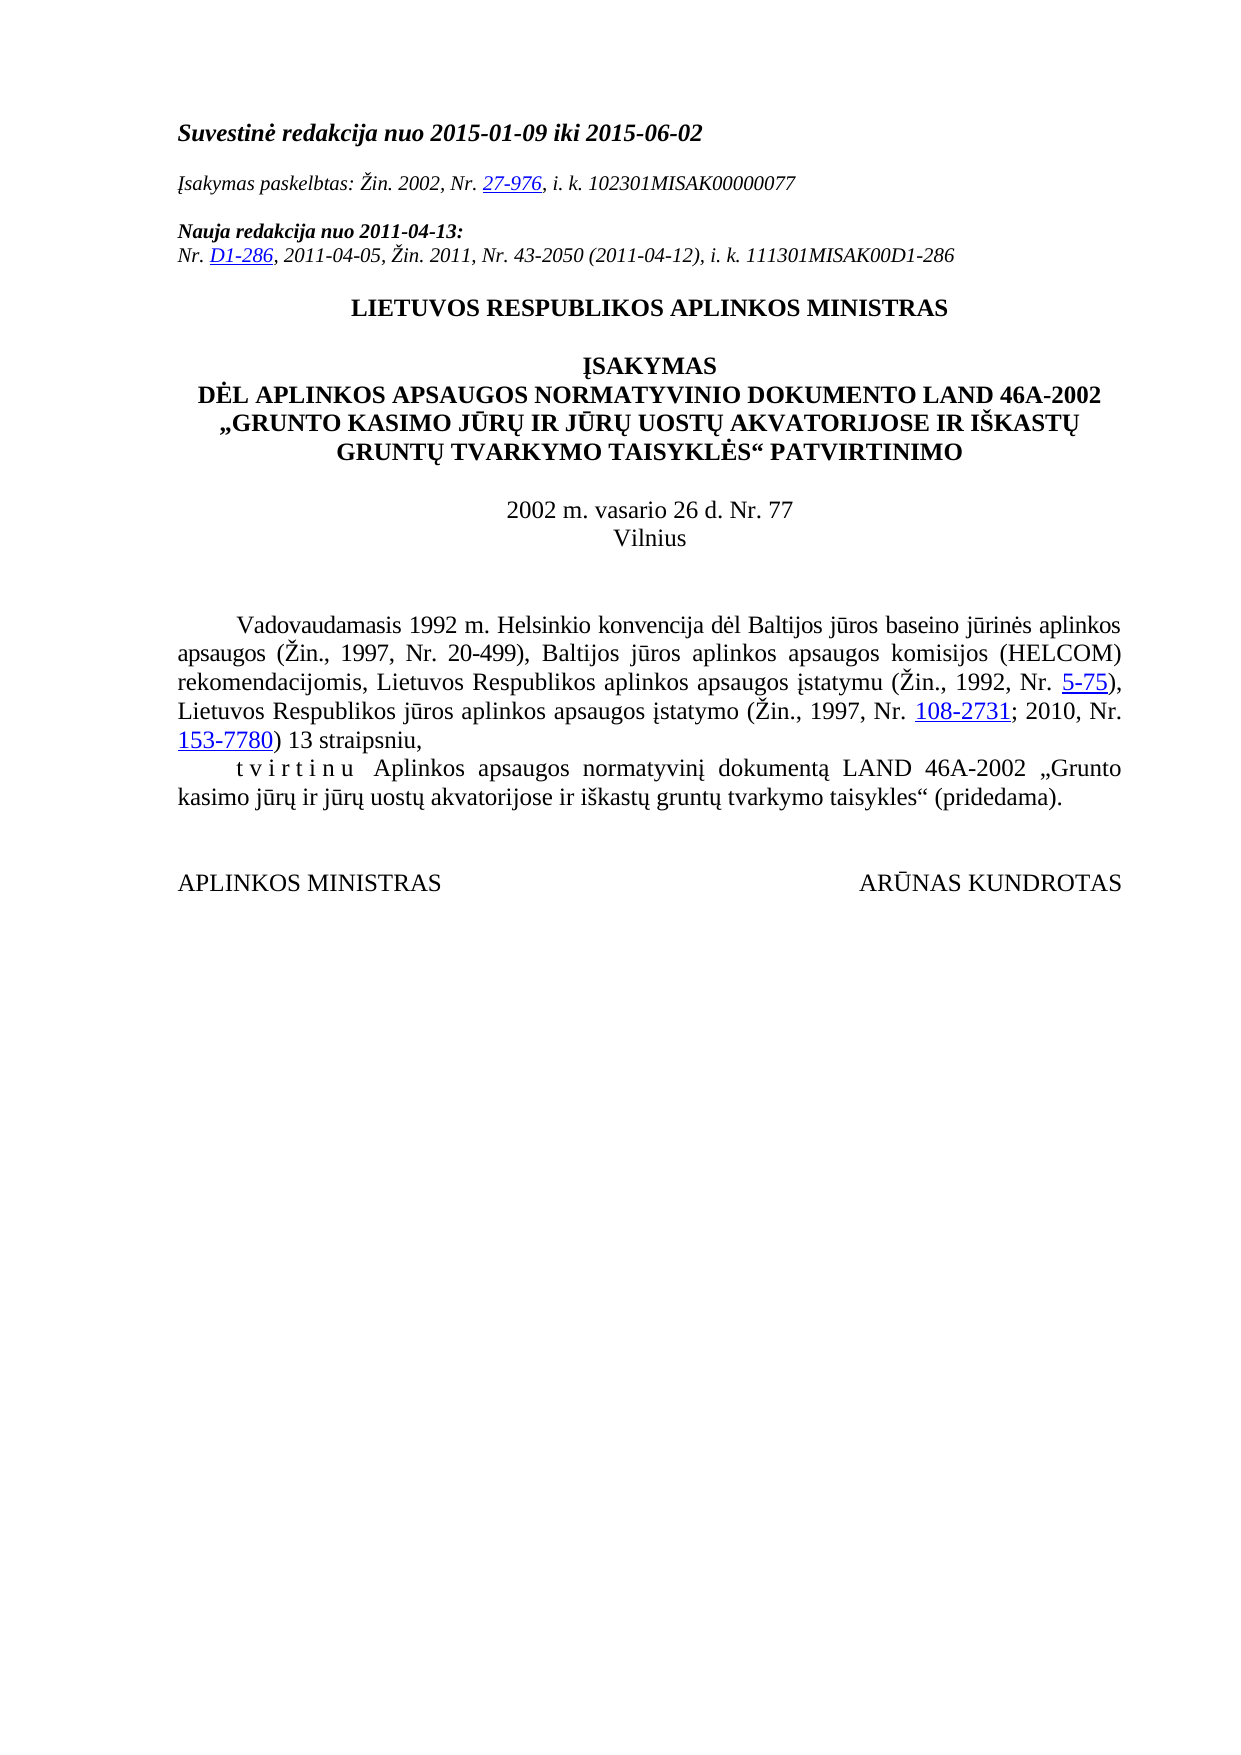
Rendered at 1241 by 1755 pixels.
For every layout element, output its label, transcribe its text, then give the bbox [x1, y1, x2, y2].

text DĖL APLINKOS APSAUGOS NORMATYVINIO DOKUMENTO LAND 46A-2002 „GRUNTO KASIMO JŪRŲ IR JŪRŲ UOSTŲ AKVATORIJOSE IR IŠKASTŲ GRUNTŲ TVARKYMO TAISYKLĖS“ PATVIRTINIMO [177, 380, 1122, 466]
text Vilnius [177, 523, 1122, 552]
text LIETUVOS RESPUBLIKOS APLINKOS MINISTRAS [177, 293, 1122, 322]
text Nr. D1-286, 2011-04-05, Žin. 2011, Nr. 43-2050 (2011-04-12), i. k. 111301MISAK00D1-286 [177, 243, 1122, 267]
text tvirtinu Aplinkos apsaugos normatyvinį dokumentą LAND 46A-2002 „Grunto kasimo jūrų ir jūrų uostų akvatorijose ir iškastų gruntų tvarkymo taisykles“ (pridedama). [177, 753, 1122, 811]
text Vadovaudamasis 1992 m. Helsinkio konvencija dėl Baltijos jūros baseino jūrinės aplinkos apsaugos (Žin., 1997, Nr. 20-499), Baltijos jūros aplinkos apsaugos komisijos (HELCOM) rekomendacijomis, Lietuvos Respublikos aplinkos apsaugos įstatymu (Žin., 1992, Nr. 5-75), Lietuvos Respublikos jūros aplinkos apsaugos įstatymo (Žin., 1997, Nr. 108-2731; 2010, Nr. 153-7780) 13 straipsniu, [177, 610, 1122, 753]
text Nauja redakcija nuo 2011-04-13: [177, 219, 1122, 243]
text Įsakymas paskelbtas: Žin. 2002, Nr. 27-976, i. k. 102301MISAK00000077 [177, 171, 1122, 195]
text 2002 m. vasario 26 d. Nr. 77 [177, 495, 1122, 523]
text Suvestinė redakcija nuo 2015-01-09 iki 2015-06-02 [177, 118, 1122, 147]
text APLINKOS MINISTRAS ARŪNAS KUNDROTAS [177, 868, 1122, 897]
text ĮSAKYMAS [177, 351, 1122, 380]
